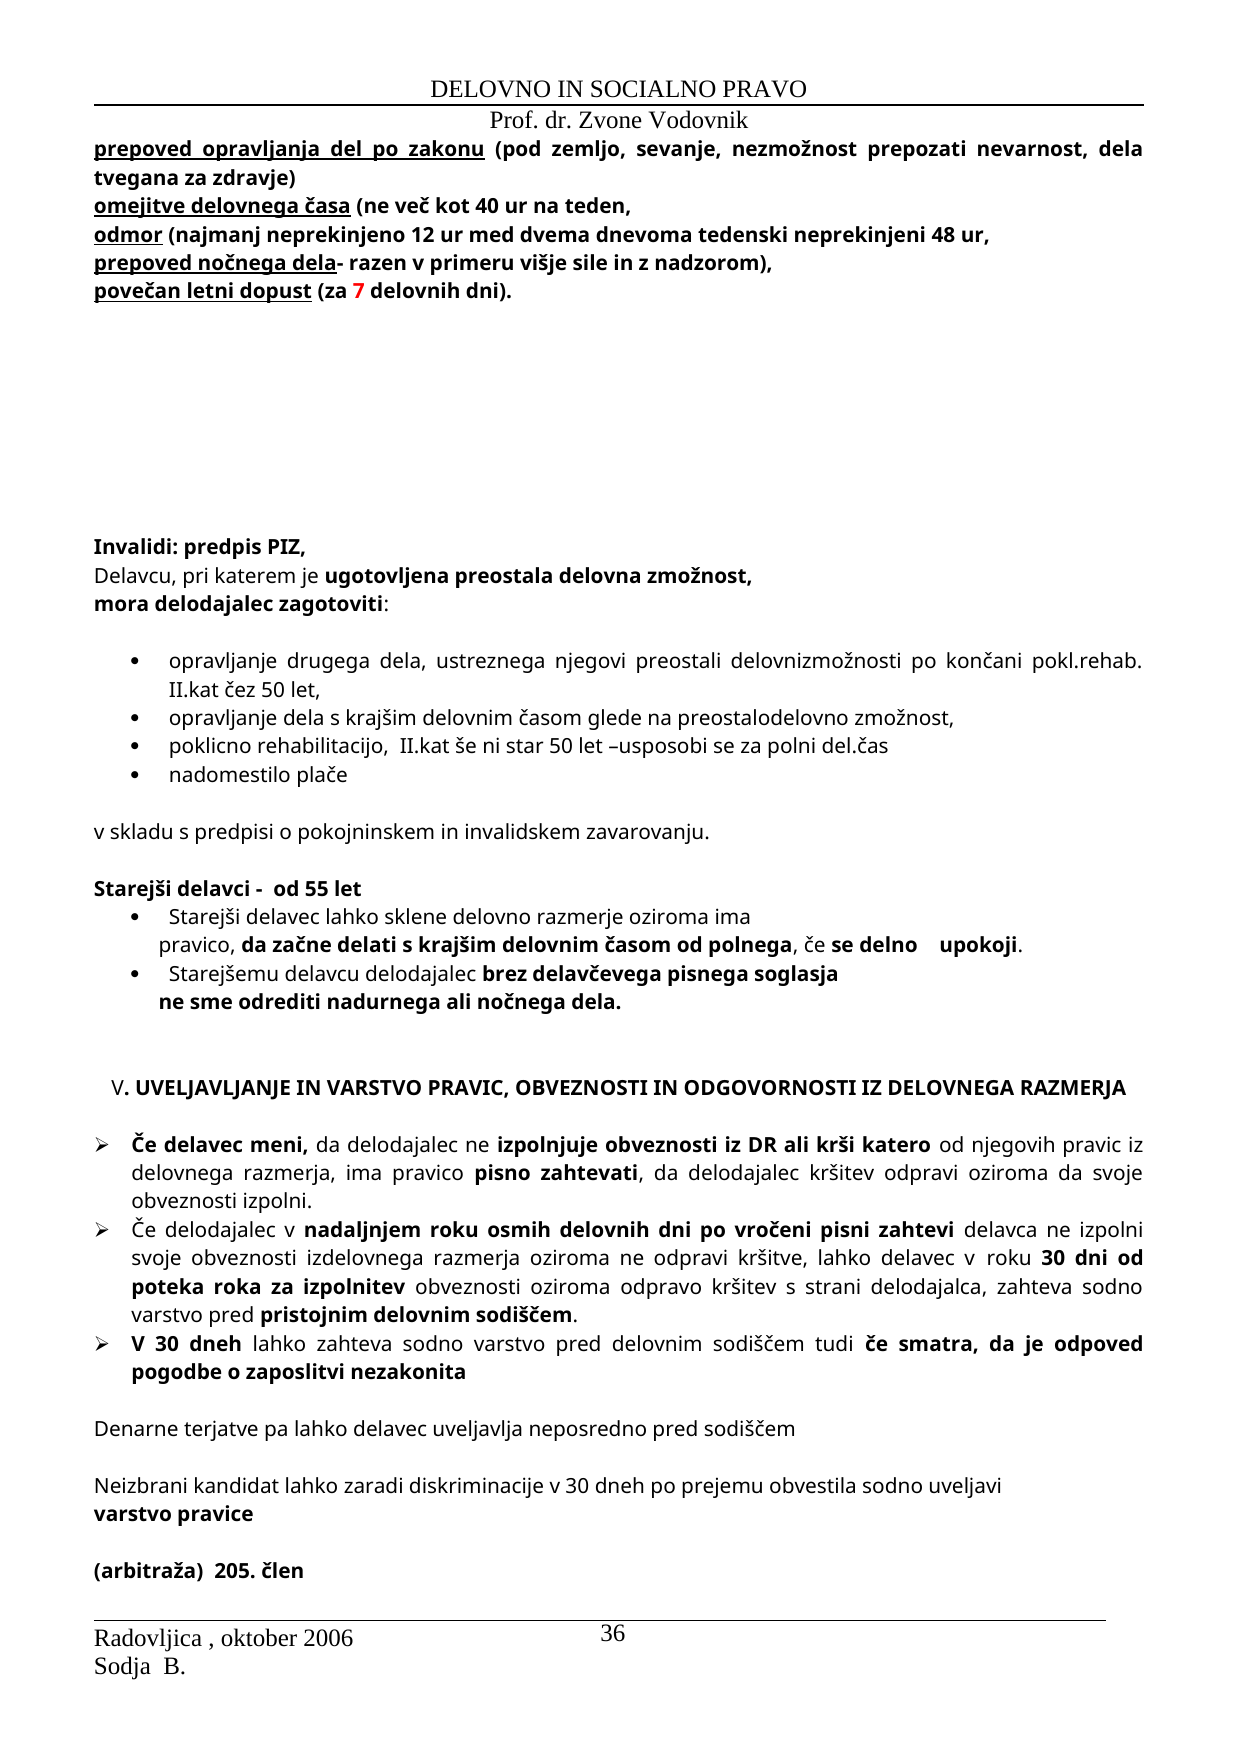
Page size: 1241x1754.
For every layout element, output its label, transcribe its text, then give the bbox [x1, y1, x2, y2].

text mora delodajalec zagotoviti: [94, 589, 1144, 618]
text ne sme odrediti nadurnega ali nočnega dela. [131, 987, 1144, 1016]
list Če delodajalec v nadaljnjem roku osmih delovnih dni po vročeni pisni zahtevi delavca ne izpolni svoje obveznosti izdelovnega razmerja oziroma ne odpravi kršitve, lahko delavec v roku 30 dni od poteka roka za izpolnitev obveznosti oziroma odpravo kršitev s strani delodajalca, zahteva sodno varstvo pred pristojnim delovnim sodiščem. [94, 1215, 1144, 1329]
text prepoved nočnega dela- razen v primeru višje sile in z nadzorom), [94, 248, 1144, 277]
text Denarne terjatve pa lahko delavec uveljavlja neposredno pred sodiščem [94, 1414, 1144, 1442]
text odmor (najmanj neprekinjeno 12 ur med dvema dnevoma tedenski neprekinjeni 48 ur, [94, 220, 1144, 248]
text povečan letni dopust (za 7 delovnih dni). [94, 277, 1144, 305]
list poklicno rehabilitacijo, II.kat še ni star 50 let –usposobi se za polni del.čas [131, 732, 1144, 760]
list opravljanje dela s krajšim delovnim časom glede na preostalodelovno zmožnost, [131, 703, 1144, 732]
text Starejši delavci - od 55 let [94, 874, 1144, 902]
text Delavcu, pri katerem je ugotovljena preostala delovna zmožnost, [94, 561, 1144, 589]
text prepoved opravljanja del po zakonu (pod zemljo, sevanje, nezmožnost prepozati nevarnost, dela tvegana za zdravje) [94, 134, 1144, 191]
list Če delavec meni, da delodajalec ne izpolnjuje obveznosti iz DR ali krši katero od njegovih pravic iz delovnega razmerja, ima pravico pisno zahtevati, da delodajalec kršitev odpravi oziroma da svoje obveznosti izpolni. [94, 1130, 1144, 1215]
text V. UVELJAVLJANJE IN VARSTVO PRAVIC, OBVEZNOSTI IN ODGOVORNOSTI IZ DELOVNEGA RAZMERJA [94, 1073, 1144, 1101]
list V 30 dneh lahko zahteva sodno varstvo pred delovnim sodiščem tudi če smatra, da je odpoved pogodbe o zaposlitvi nezakonita [94, 1329, 1144, 1386]
text Neizbrani kandidat lahko zaradi diskriminacije v 30 dneh po prejemu obvestila sodno uveljavi [94, 1471, 1144, 1499]
list Starejšemu delavcu delodajalec brez delavčevega pisnega soglasja [131, 959, 1144, 987]
list opravljanje drugega dela, ustreznega njegovi preostali delovnizmožnosti po končani pokl.rehab. II.kat čez 50 let, [131, 646, 1144, 703]
list Starejši delavec lahko sklene delovno razmerje oziroma ima [131, 902, 1144, 931]
text Invalidi: predpis PIZ, [94, 532, 1144, 561]
text varstvo pravice [94, 1499, 1144, 1528]
list nadomestilo plače [131, 760, 1144, 788]
text pravico, da začne delati s krajšim delovnim časom od polnega, če se delno upokoji. [131, 931, 1144, 959]
text (arbitraža) 205. člen [94, 1556, 1144, 1585]
text v skladu s predpisi o pokojninskem in invalidskem zavarovanju. [94, 817, 1144, 845]
text omejitve delovnega časa (ne več kot 40 ur na teden, [94, 191, 1144, 220]
